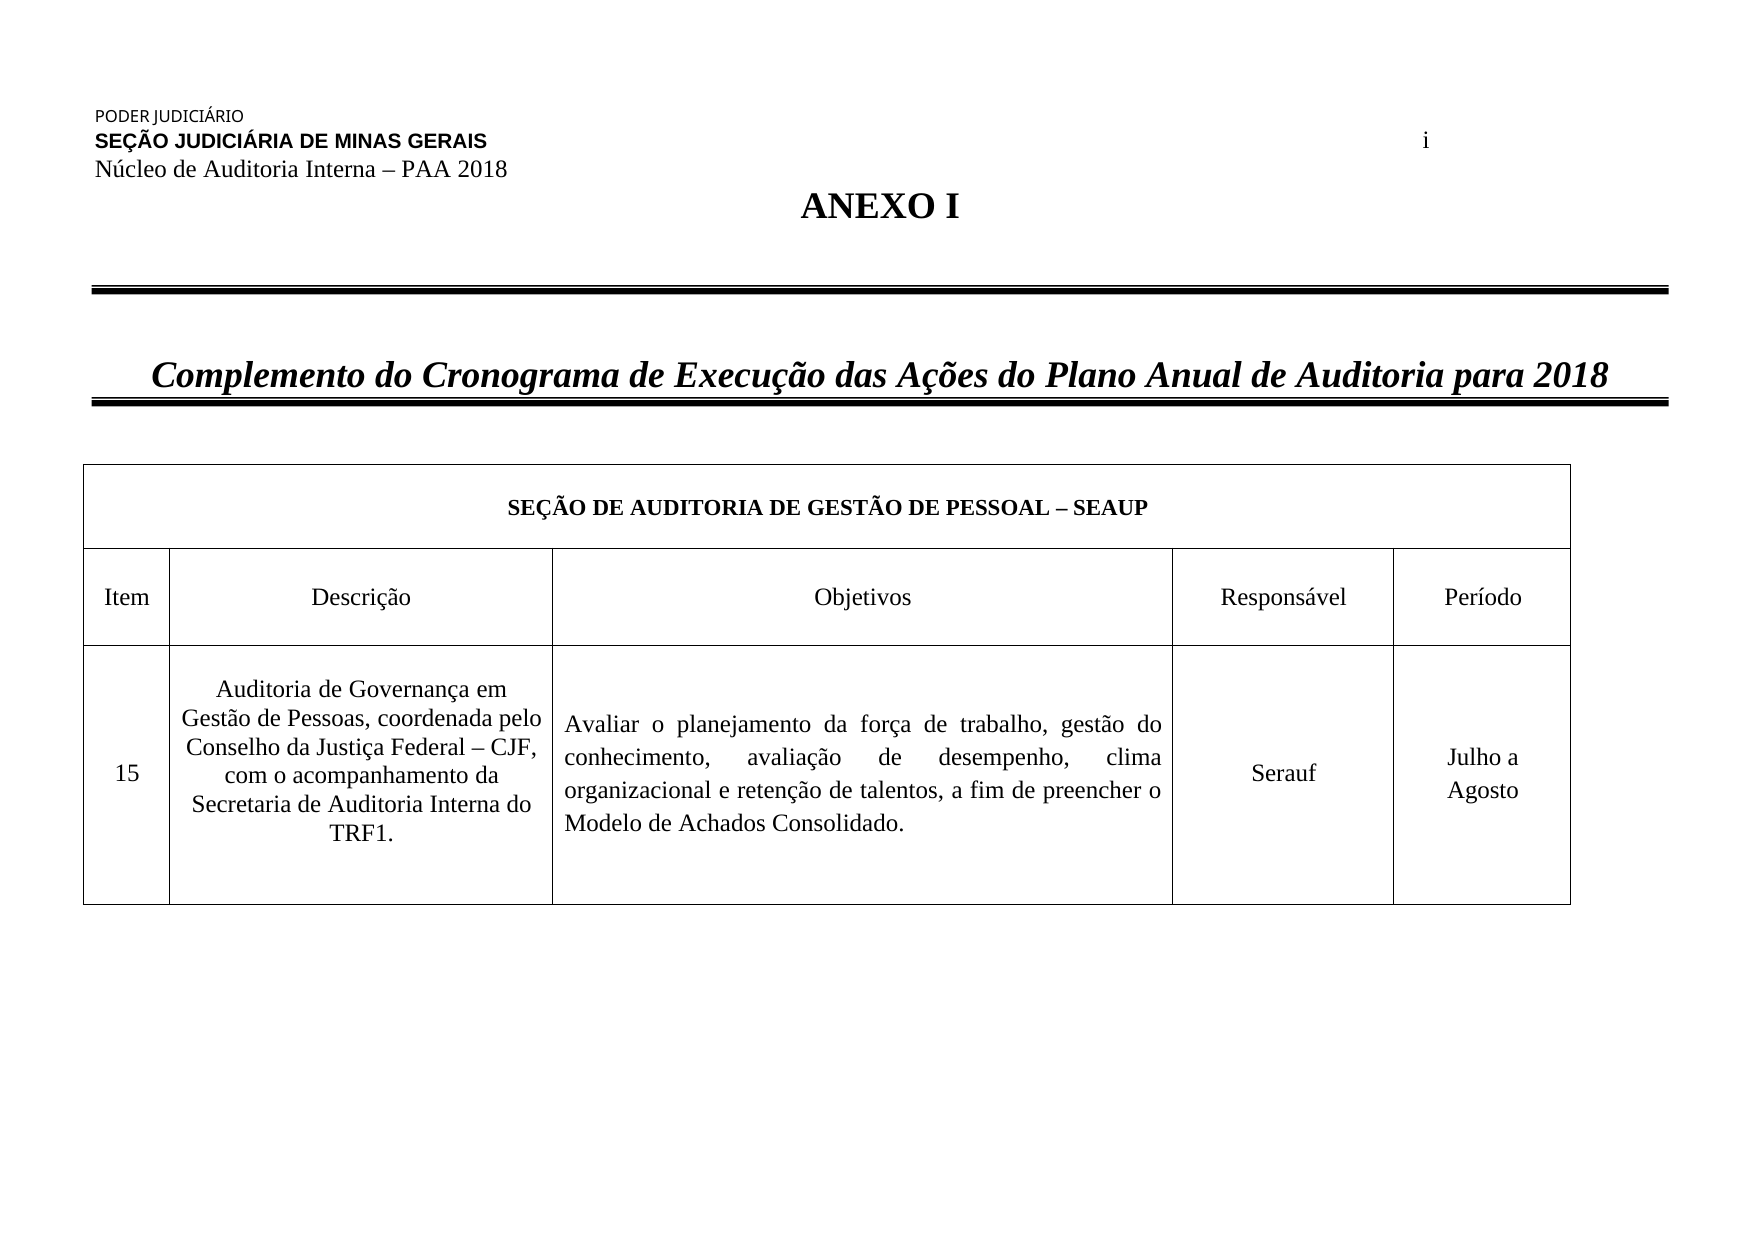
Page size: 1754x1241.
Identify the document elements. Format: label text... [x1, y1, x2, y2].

table_cell Avaliar o planejamento da força de trabalho, gestão do conhecimento, avaliação de desempenho, clima organizacional e retenção de talentos, a fim de preencher o Modelo de Achados Consolidado. [553, 646, 1172, 904]
text Complemento do Cronograma de Execução das Ações do Plano Anual de Auditoria para 2018 [151, 352, 1621, 395]
table_cell Auditoria de Governança em Gestão de Pessoas, coordenada pelo Conselho da Justiça Federal – CJF, com o acompanhamento da Secretaria de Auditoria Interna do TRF1. [170, 646, 552, 904]
table_cell Responsável [1173, 549, 1393, 645]
table_cell Descrição [170, 549, 552, 645]
text SEÇÃO JUDICIÁRIA DE MINAS GERAIS i [94, 126, 1621, 154]
table_cell Período [1394, 549, 1570, 645]
text PODER JUDICIÁRIO [94, 107, 1621, 126]
text Núcleo de Auditoria Interna – PAA 2018 [94, 154, 1621, 183]
table_cell Serauf [1173, 646, 1393, 904]
table_cell Julho a Agosto [1394, 646, 1570, 904]
table_header SEÇÃO DE AUDITORIA DE GESTÃO DE PESSOAL – SEAUP [84, 465, 1570, 548]
title ANEXO I [798, 184, 962, 227]
table_cell 15 [84, 646, 169, 904]
table_cell Item [84, 549, 169, 645]
table_cell Objetivos [553, 549, 1172, 645]
